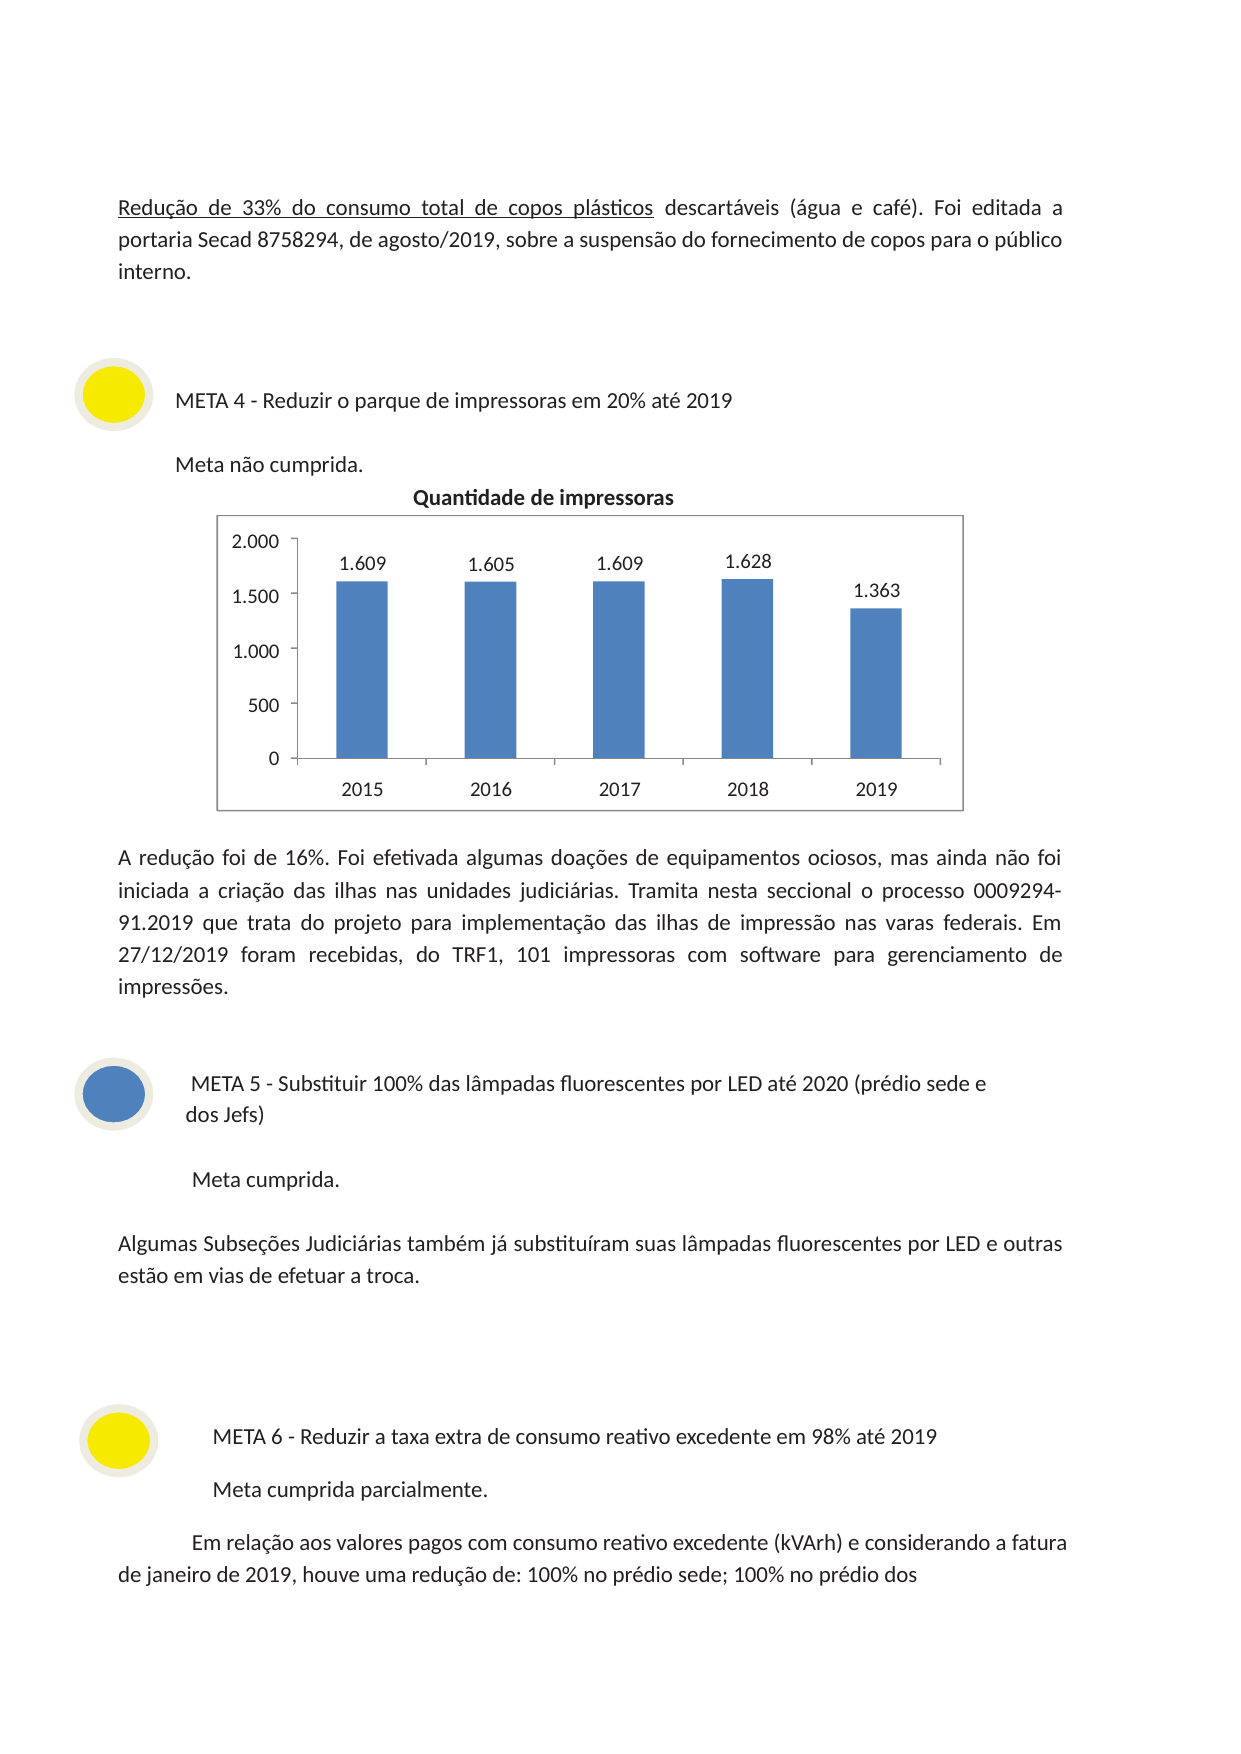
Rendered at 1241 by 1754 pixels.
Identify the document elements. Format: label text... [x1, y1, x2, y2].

subtitle Quantidade de impressoras [413, 483, 1240, 511]
text META 4 - Reduzir o parque de impressoras em 20% até 2019 [175, 386, 1240, 414]
text Meta cumprida. [192, 1165, 1240, 1193]
text Algumas Subseções Judiciárias também já substituíram suas lâmpadas fluorescentes por LED e outras estão em vias de efetuar a troca. [118, 1229, 1064, 1289]
text Redução de 33% do consumo total de copos plásticos descartáveis (água e café). Foi editada a portaria Secad 8758294, de agosto/2019, sobre a suspensão do fornecimento de copos para o público interno. [118, 193, 1064, 285]
text META 5 - Substituir 100% das lâmpadas fluorescentes por LED até 2020 (prédio sede e dos Jefs) [185, 1069, 994, 1128]
text META 6 - Reduzir a taxa extra de consumo reativo excedente em 98% até 2019 Meta cumprida parcialmente. [212, 1422, 947, 1503]
text Meta não cumprida. [175, 451, 1240, 478]
text Em relação aos valores pagos com consumo reativo excedente (kVArh) e considerando a fatura de janeiro de 2019, houve uma redução de: 100% no prédio sede; 100% no prédio dos [118, 1528, 1068, 1588]
text A redução foi de 16%. Foi efetivada algumas doações de equipamentos ociosos, mas ainda não foi iniciada a criação das ilhas nas unidades judiciárias. Tramita nesta seccional o processo 0009294- 91.2019 que trata do projeto para implementação das ilhas de impressão nas varas federais. Em 27/12/2019 foram recebidas, do TRF1, 101 impressoras com software para gerenciamento de impressões. [118, 843, 1064, 1000]
